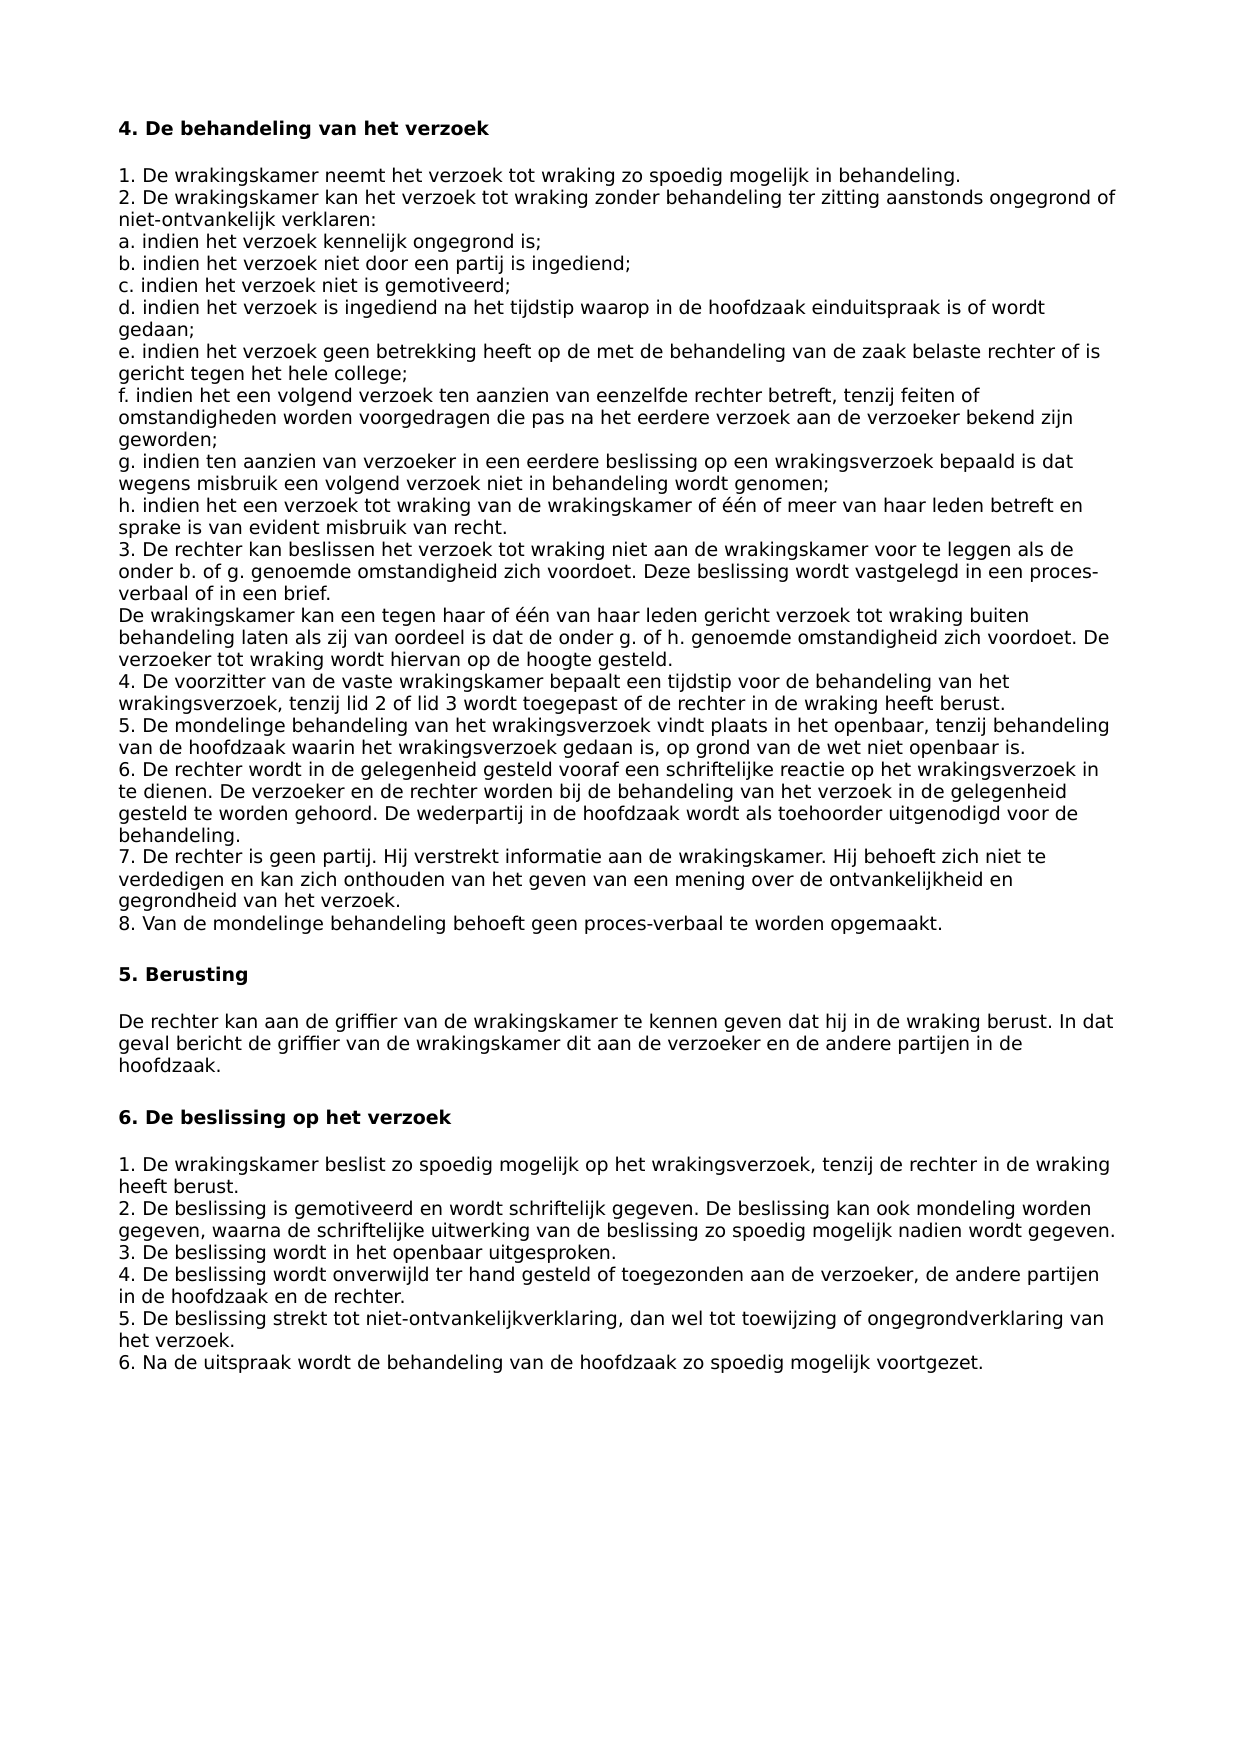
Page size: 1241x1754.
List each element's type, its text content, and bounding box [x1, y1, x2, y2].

text 6. De rechter wordt in de gelegenheid gesteld vooraf een schriftelijke reactie op het wrakingsverzoek in te dienen. De verzoeker en de rechter worden bij de behandeling van het verzoek in de gelegenheid gesteld te worden gehoord. De wederpartij in de hoofdzaak wordt als toehoorder uitgenodigd voor de behandeling. [118, 758, 1122, 846]
text 5. De mondelinge behandeling van het wrakingsverzoek vindt plaats in het openbaar, tenzij behandeling van de hoofdzaak waarin het wrakingsverzoek gedaan is, op grond van de wet niet openbaar is. [118, 714, 1122, 758]
text 3. De beslissing wordt in het openbaar uitgesproken. [118, 1242, 1122, 1264]
text g. indien ten aanzien van verzoeker in een eerdere beslissing op een wrakingsverzoek bepaald is dat wegens misbruik een volgend verzoek niet in behandeling wordt genomen; [118, 451, 1122, 495]
text a. indien het verzoek kennelijk ongegrond is; [118, 231, 1122, 253]
text c. indien het verzoek niet is gemotiveerd; [118, 275, 1122, 297]
text De wrakingskamer kan een tegen haar of één van haar leden gericht verzoek tot wraking buiten behandeling laten als zij van oordeel is dat de onder g. of h. genoemde omstandigheid zich voordoet. De verzoeker tot wraking wordt hiervan op de hoogte gesteld. [118, 605, 1122, 671]
text b. indien het verzoek niet door een partij is ingediend; [118, 253, 1122, 275]
text De rechter kan aan de griffier van de wrakingskamer te kennen geven dat hij in de wraking berust. In dat geval bericht de griffier van de wrakingskamer dit aan de verzoeker en de andere partijen in de hoofdzaak. [118, 1011, 1122, 1077]
text 4. De voorzitter van de vaste wrakingskamer bepaalt een tijdstip voor de behandeling van het wrakingsverzoek, tenzij lid 2 of lid 3 wordt toegepast of de rechter in de wraking heeft berust. [118, 671, 1122, 714]
subtitle 4. De behandeling van het verzoek [118, 118, 1122, 140]
text 2. De wrakingskamer kan het verzoek tot wraking zonder behandeling ter zitting aanstonds ongegrond of niet-ontvankelijk verklaren: [118, 187, 1122, 231]
text 8. Van de mondelinge behandeling behoeft geen proces-verbaal te worden opgemaakt. [118, 912, 1122, 934]
text 3. De rechter kan beslissen het verzoek tot wraking niet aan de wrakingskamer voor te leggen als de onder b. of g. genoemde omstandigheid zich voordoet. Deze beslissing wordt vastgelegd in een proces-verbaal of in een brief. [118, 539, 1122, 605]
text 7. De rechter is geen partij. Hij verstrekt informatie aan de wrakingskamer. Hij behoeft zich niet te verdedigen en kan zich onthouden van het geven van een mening over de ontvankelijkheid en gegrondheid van het verzoek. [118, 846, 1122, 912]
text e. indien het verzoek geen betrekking heeft op de met de behandeling van de zaak belaste rechter of is gericht tegen het hele college; [118, 341, 1122, 385]
subtitle 5. Berusting [118, 964, 1122, 986]
text 1. De wrakingskamer beslist zo spoedig mogelijk op het wrakingsverzoek, tenzij de rechter in de wraking heeft berust. [118, 1154, 1122, 1198]
text h. indien het een verzoek tot wraking van de wrakingskamer of één of meer van haar leden betreft en sprake is van evident misbruik van recht. [118, 495, 1122, 539]
subtitle 6. De beslissing op het verzoek [118, 1107, 1122, 1129]
text 4. De beslissing wordt onverwijld ter hand gesteld of toegezonden aan de verzoeker, de andere partijen in de hoofdzaak en de rechter. [118, 1264, 1122, 1308]
text 6. Na de uitspraak wordt de behandeling van de hoofdzaak zo spoedig mogelijk voortgezet. [118, 1352, 1122, 1374]
text 1. De wrakingskamer neemt het verzoek tot wraking zo spoedig mogelijk in behandeling. [118, 165, 1122, 187]
text 5. De beslissing strekt tot niet-ontvankelijkverklaring, dan wel tot toewijzing of ongegrondverklaring van het verzoek. [118, 1308, 1122, 1352]
text f. indien het een volgend verzoek ten aanzien van eenzelfde rechter betreft, tenzij feiten of omstandigheden worden voorgedragen die pas na het eerdere verzoek aan de verzoeker bekend zijn geworden; [118, 385, 1122, 451]
text d. indien het verzoek is ingediend na het tijdstip waarop in de hoofdzaak einduitspraak is of wordt gedaan; [118, 297, 1122, 341]
text 2. De beslissing is gemotiveerd en wordt schriftelijk gegeven. De beslissing kan ook mondeling worden gegeven, waarna de schriftelijke uitwerking van de beslissing zo spoedig mogelijk nadien wordt gegeven. [118, 1198, 1122, 1242]
